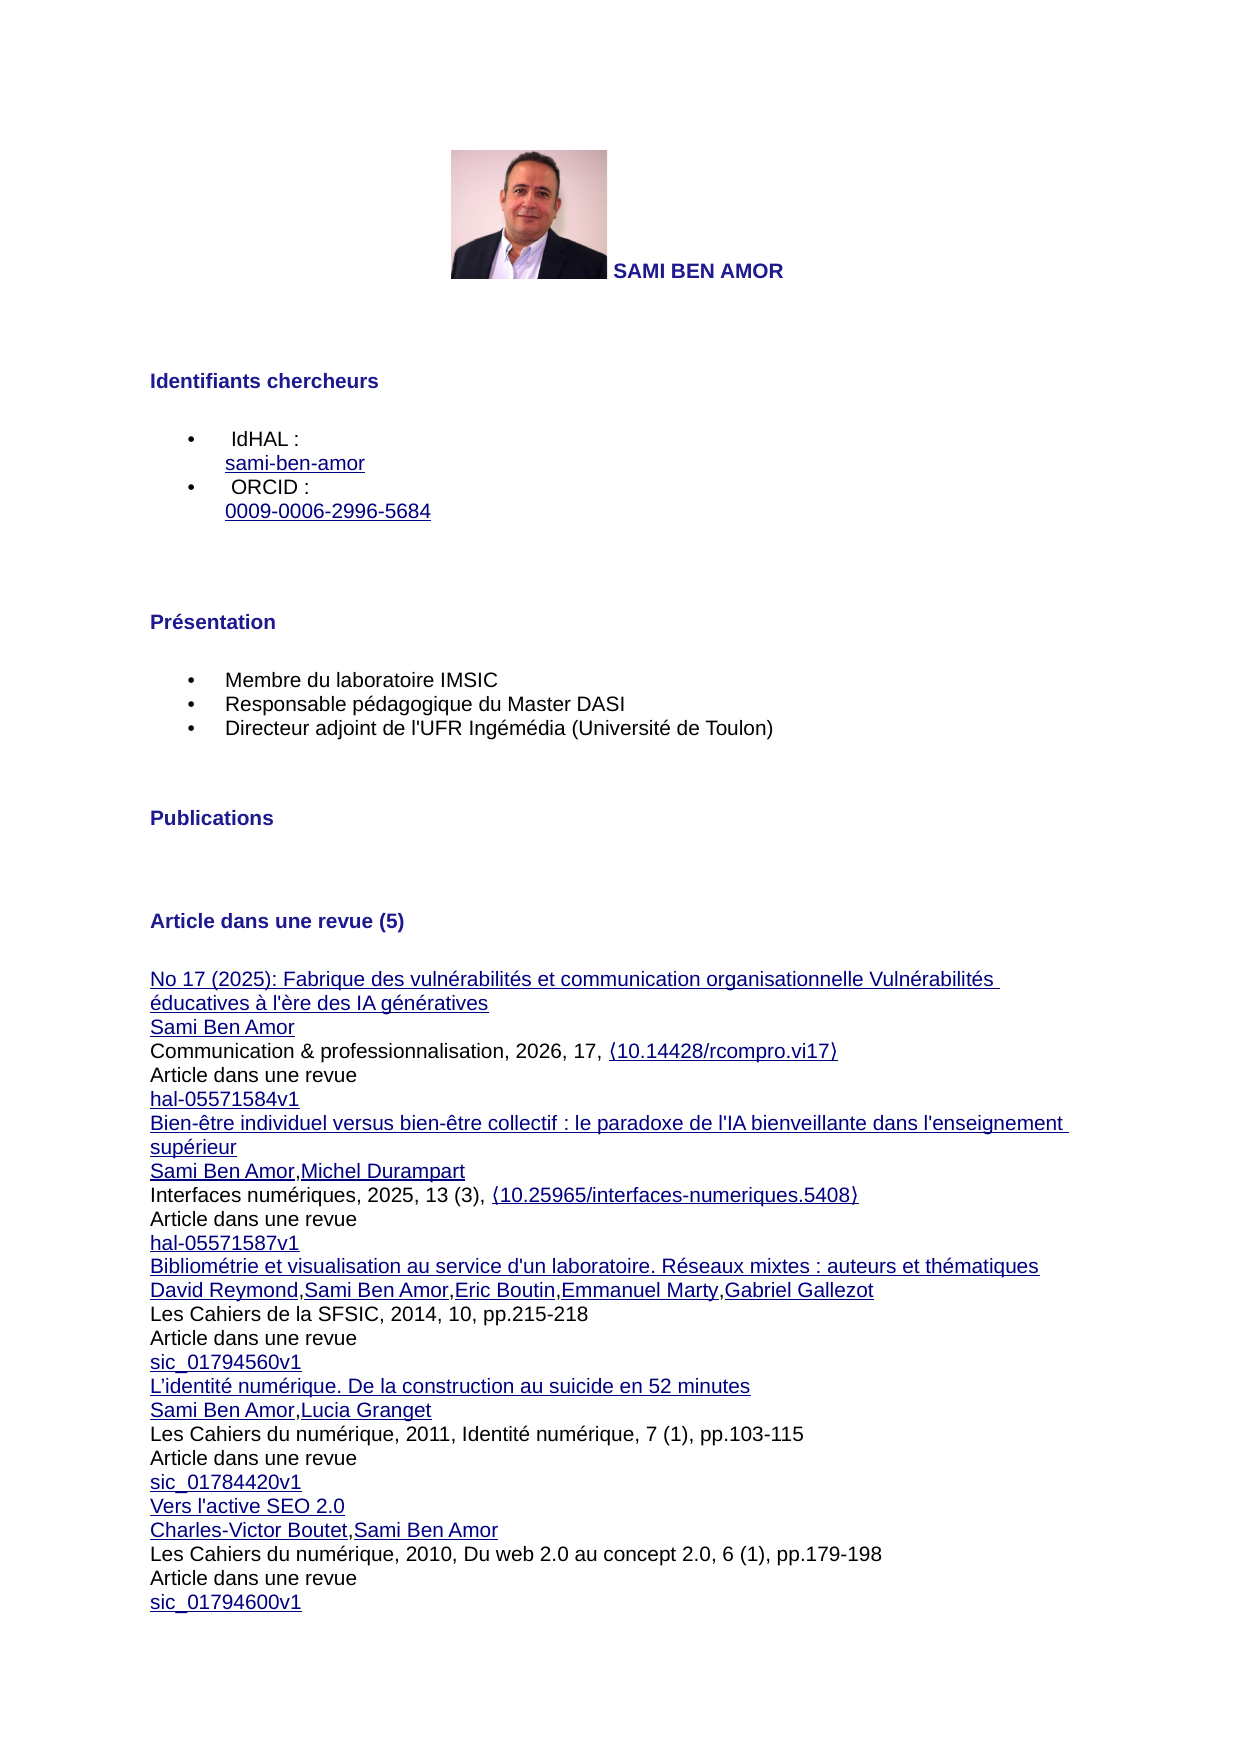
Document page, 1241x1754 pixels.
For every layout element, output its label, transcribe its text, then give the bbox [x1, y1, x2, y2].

table_cell Bibliométrie et visualisation au service d'un laboratoire. Réseaux mixtes : auteurs et thématiques David Reymond,Sami Ben Amor,Eric Boutin,Emmanuel Marty,Gabriel Gallezot Les Cahiers de la SFSIC, 2014, 10, pp.215-218 Article dans une revue sic_01794560v1 [150, 1254, 1090, 1374]
picture [451, 150, 608, 279]
list Directeur adjoint de l'UFR Ingémédia (Université de Toulon) [187, 716, 1090, 740]
list Responsable pédagogique du Master DASI [187, 692, 1090, 716]
list IdHAL : [187, 427, 1090, 451]
list sami-ben-amor [187, 451, 1090, 475]
table_header No 17 (2025): Fabrique des vulnérabilités et communication organisationnelle Vulnérabilités éducatives à l'ère des IA génératives Sami Ben Amor Communication & professionnalisation, 2026, 17, ⟨10.14428/rcompro.vi17⟩ Article dans une revue hal-05571584v1 [150, 967, 1090, 1111]
list ORCID : [187, 475, 1090, 499]
subtitle Publications [150, 805, 1090, 829]
subtitle Article dans une revue (5) [150, 908, 1090, 932]
table_cell Bien-être individuel versus bien-être collectif : le paradoxe de l'IA bienveillante dans l'enseignement supérieur Sami Ben Amor,Michel Durampart Interfaces numériques, 2025, 13 (3), ⟨10.25965/interfaces-numeriques.5408⟩ Article dans une revue hal-05571587v1 [150, 1111, 1090, 1254]
subtitle Présentation [150, 609, 1090, 633]
list Membre du laboratoire IMSIC [187, 668, 1090, 692]
table_cell Vers l'active SEO 2.0 Charles-Victor Boutet,Sami Ben Amor Les Cahiers du numérique, 2010, Du web 2.0 au concept 2.0, 6 (1), pp.179-198 Article dans une revue sic_01794600v1 [150, 1494, 1090, 1614]
subtitle Identifiants chercheurs [150, 369, 1090, 393]
subtitle SAMI BEN AMOR [150, 150, 1090, 282]
table_cell L’identité numérique. De la construction au suicide en 52 minutes Sami Ben Amor,Lucia Granget Les Cahiers du numérique, 2011, Identité numérique, 7 (1), pp.103-115 Article dans une revue sic_01784420v1 [150, 1374, 1090, 1494]
list 0009-0006-2996-5684 [187, 499, 1090, 523]
